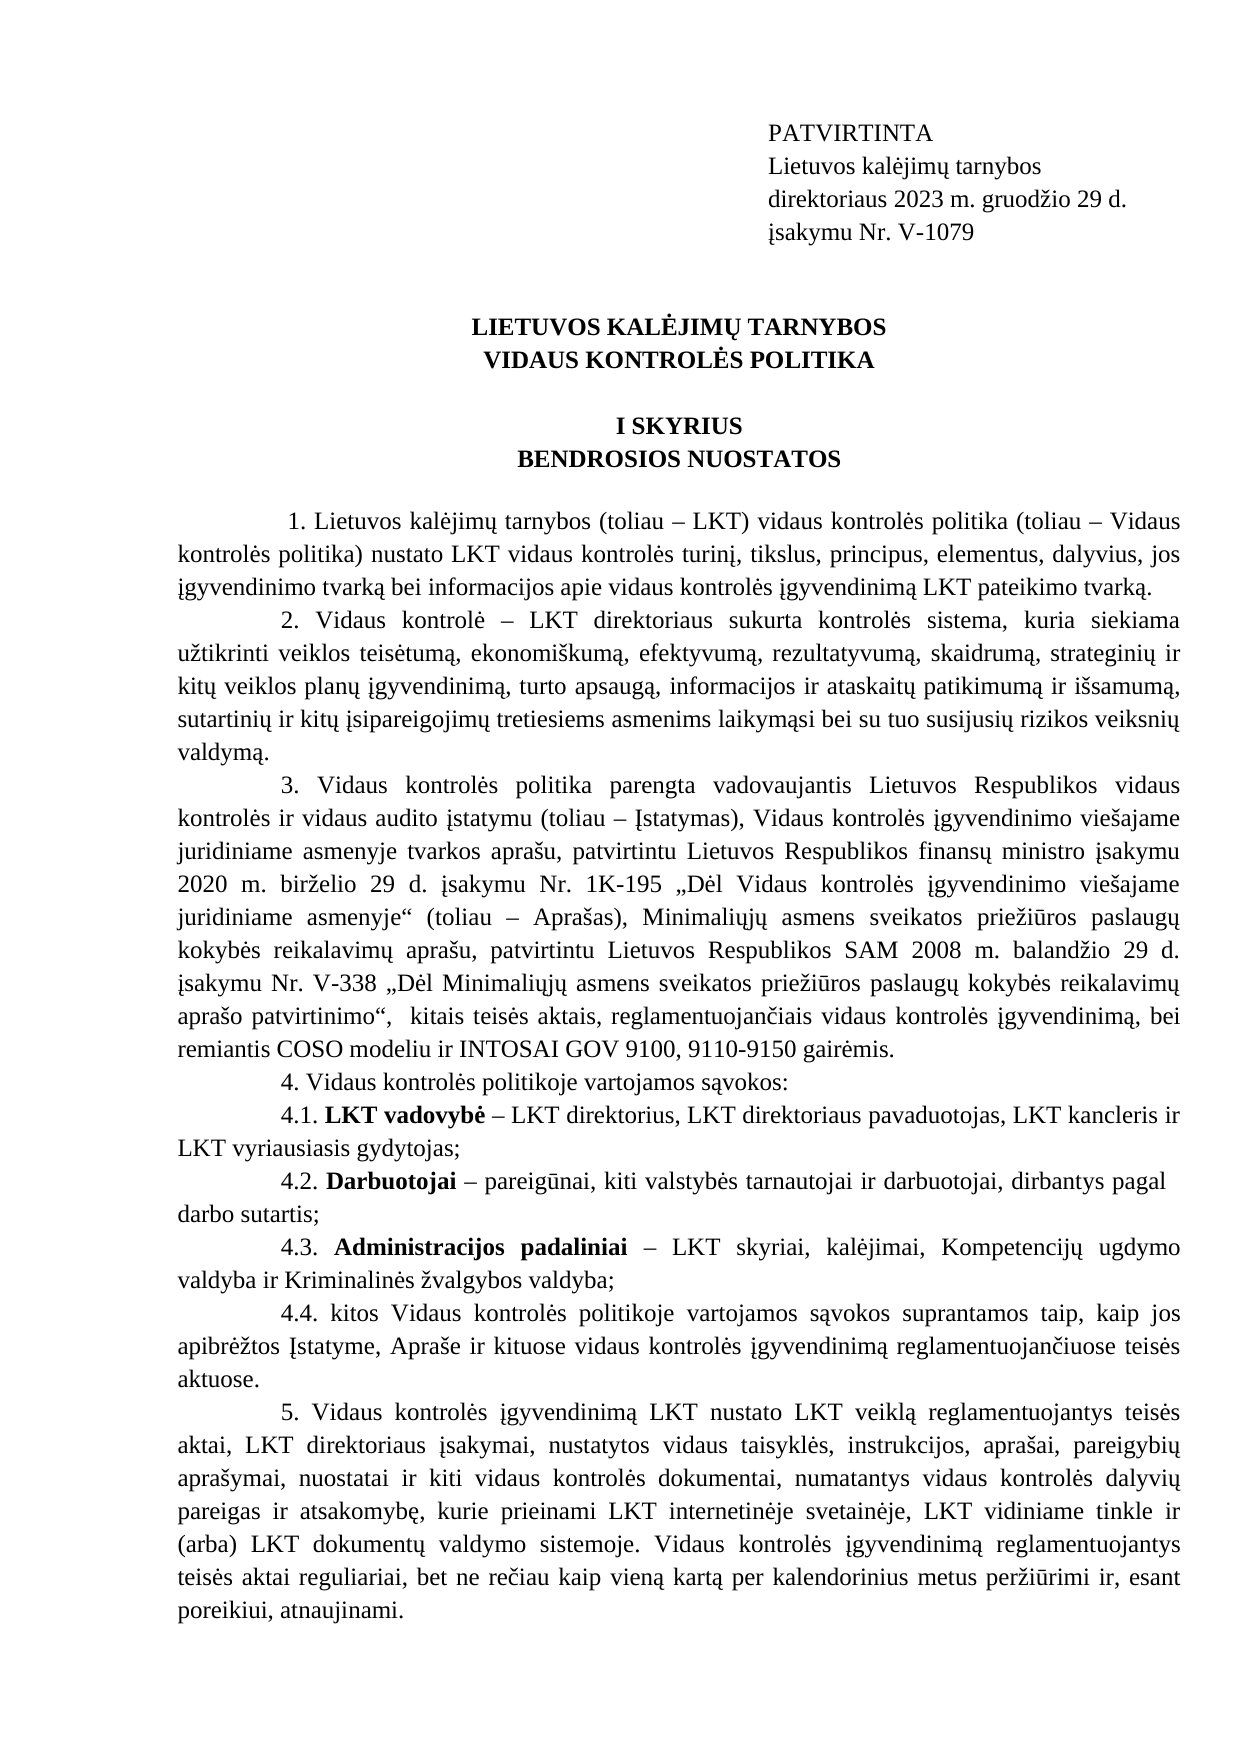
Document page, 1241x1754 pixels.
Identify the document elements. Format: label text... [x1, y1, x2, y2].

text VIDAUS KONTROLĖS POLITIKA [177, 345, 1181, 374]
text LIETUVOS KALĖJIMŲ TARNYBOS [177, 312, 1181, 341]
text 4.2. Darbuotojai – pareigūnai, kiti valstybės tarnautojai ir darbuotojai, dirbantys pagal darbo sutartis; [177, 1166, 1181, 1228]
text direktoriaus 2023 m. gruodžio 29 d. [768, 184, 1181, 213]
text 1. Lietuvos kalėjimų tarnybos (toliau – LKT) vidaus kontrolės politika (toliau – Vidaus kontrolės politika) nustato LKT vidaus kontrolės turinį, tikslus, principus, elementus, dalyvius, jos įgyvendinimo tvarką bei informacijos apie vidaus kontrolės įgyvendinimą LKT pateikimo tvarką. [177, 506, 1181, 601]
text 5. Vidaus kontrolės įgyvendinimą LKT nustato LKT veiklą reglamentuojantys teisės aktai, LKT direktoriaus įsakymai, nustatytos vidaus taisyklės, instrukcijos, aprašai, pareigybių aprašymai, nuostatai ir kiti vidaus kontrolės dokumentai, numatantys vidaus kontrolės dalyvių pareigas ir atsakomybę, kurie prieinami LKT internetinėje svetainėje, LKT vidiniame tinkle ir (arba) LKT dokumentų valdymo sistemoje. Vidaus kontrolės įgyvendinimą reglamentuojantys teisės aktai reguliariai, bet ne rečiau kaip vieną kartą per kalendorinius metus peržiūrimi ir, esant poreikiui, atnaujinami. [177, 1397, 1181, 1624]
text PATVIRTINTA [768, 118, 1181, 147]
text įsakymu Nr. V-1079 [768, 217, 1181, 246]
text 4.1. LKT vadovybė – LKT direktorius, LKT direktoriaus pavaduotojas, LKT kancleris ir LKT vyriausiasis gydytojas; [177, 1100, 1181, 1162]
text 4. Vidaus kontrolės politikoje vartojamos sąvokos: [177, 1067, 1181, 1096]
text Lietuvos kalėjimų tarnybos [768, 151, 1181, 180]
text 4.4. kitos Vidaus kontrolės politikoje vartojamos sąvokos suprantamos taip, kaip jos apibrėžtos Įstatyme, Apraše ir kituose vidaus kontrolės įgyvendinimą reglamentuojančiuose teisės aktuose. [177, 1298, 1181, 1393]
text 3. Vidaus kontrolės politika parengta vadovaujantis Lietuvos Respublikos vidaus kontrolės ir vidaus audito įstatymu (toliau – Įstatymas), Vidaus kontrolės įgyvendinimo viešajame juridiniame asmenyje tvarkos aprašu, patvirtintu Lietuvos Respublikos finansų ministro įsakymu 2020 m. birželio 29 d. įsakymu Nr. 1K-195 „Dėl Vidaus kontrolės įgyvendinimo viešajame juridiniame asmenyje“ (toliau – Aprašas), Minimaliųjų asmens sveikatos priežiūros paslaugų kokybės reikalavimų aprašu, patvirtintu Lietuvos Respublikos SAM 2008 m. balandžio 29 d. įsakymu Nr. V-338 „Dėl Minimaliųjų asmens sveikatos priežiūros paslaugų kokybės reikalavimų aprašo patvirtinimo“, kitais teisės aktais, reglamentuojančiais vidaus kontrolės įgyvendinimą, bei remiantis COSO modeliu ir INTOSAI GOV 9100, 9110-9150 gairėmis. [177, 770, 1181, 1063]
text 4.3. Administracijos padaliniai – LKT skyriai, kalėjimai, Kompetencijų ugdymo valdyba ir Kriminalinės žvalgybos valdyba; [177, 1232, 1181, 1294]
text 2. Vidaus kontrolė – LKT direktoriaus sukurta kontrolės sistema, kuria siekiama užtikrinti veiklos teisėtumą, ekonomiškumą, efektyvumą, rezultatyvumą, skaidrumą, strateginių ir kitų veiklos planų įgyvendinimą, turto apsaugą, informacijos ir ataskaitų patikimumą ir išsamumą, sutartinių ir kitų įsipareigojimų tretiesiems asmenims laikymąsi bei su tuo susijusių rizikos veiksnių valdymą. [177, 605, 1181, 766]
text BENDROSIOS NUOSTATOS [177, 444, 1181, 473]
text I SKYRIUS [177, 411, 1181, 440]
